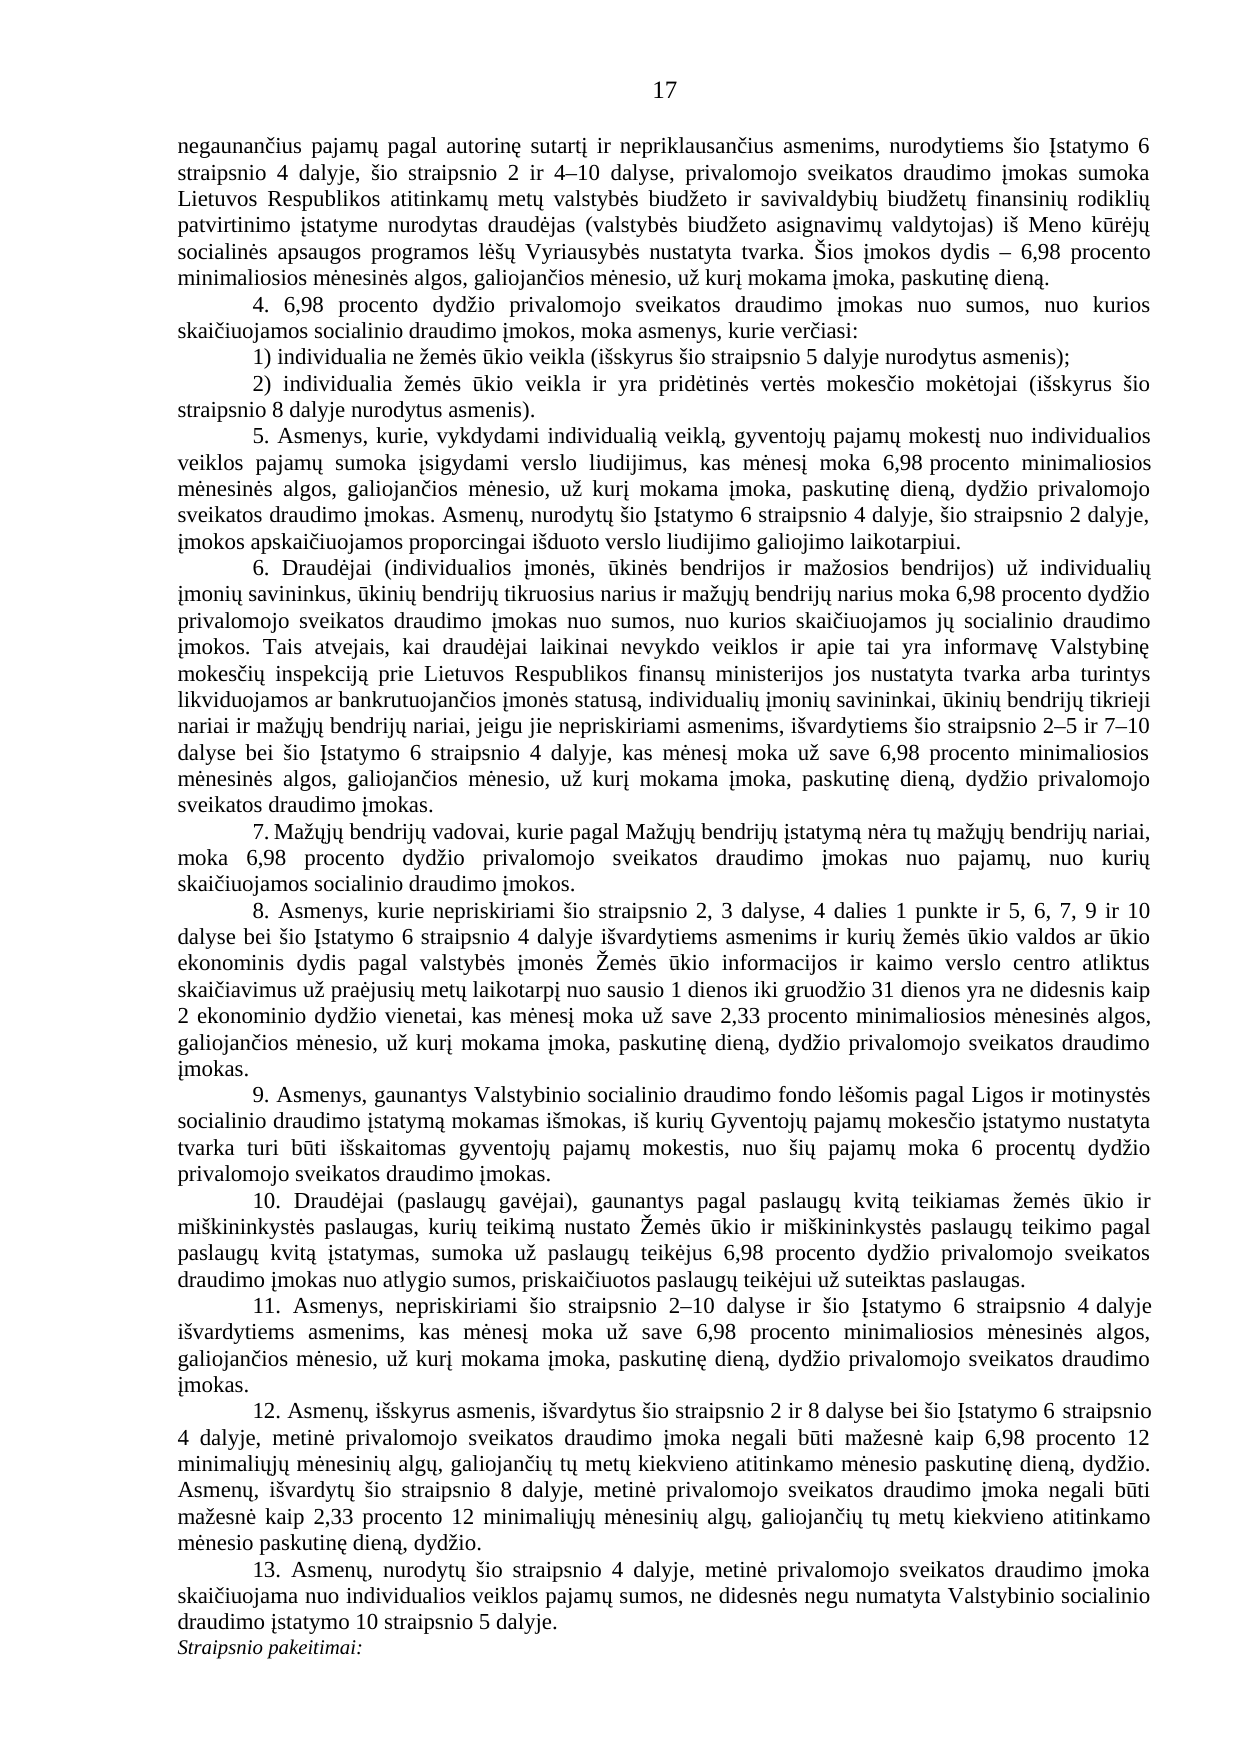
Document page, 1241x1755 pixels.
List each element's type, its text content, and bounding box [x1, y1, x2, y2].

text 7. Mažųjų bendrijų vadovai, kurie pagal Mažųjų bendrijų įstatymą nėra tų mažųjų bendrijų nariai, moka 6,98 procento dydžio privalomojo sveikatos draudimo įmokas nuo pajamų, nuo kurių skaičiuojamos socialinio draudimo įmokos. [177, 818, 1152, 897]
text 4. 6,98 procento dydžio privalomojo sveikatos draudimo įmokas nuo sumos, nuo kurios skaičiuojamos socialinio draudimo įmokos, moka asmenys, kurie verčiasi: [177, 291, 1152, 343]
text 1) individualia ne žemės ūkio veikla (išskyrus šio straipsnio 5 dalyje nurodytus asmenis); [177, 343, 1152, 370]
text 6. Draudėjai (individualios įmonės, ūkinės bendrijos ir mažosios bendrijos) už individualių įmonių savininkus, ūkinių bendrijų tikruosius narius ir mažųjų bendrijų narius moka 6,98 procento dydžio privalomojo sveikatos draudimo įmokas nuo sumos, nuo kurios skaičiuojamos jų socialinio draudimo įmokos. Tais atvejais, kai draudėjai laikinai nevykdo veiklos ir apie tai yra informavę Valstybinę mokesčių inspekciją prie Lietuvos Respublikos finansų ministerijos jos nustatyta tvarka arba turintys likviduojamos ar bankrutuojančios įmonės statusą, individualių įmonių savininkai, ūkinių bendrijų tikrieji nariai ir mažųjų bendrijų nariai, jeigu jie nepriskiriami asmenims, išvardytiems šio straipsnio 2–5 ir 7–10 dalyse bei šio Įstatymo 6 straipsnio 4 dalyje, kas mėnesį moka už save 6,98 procento minimaliosios mėnesinės algos, galiojančios mėnesio, už kurį mokama įmoka, paskutinę dieną, dydžio privalomojo sveikatos draudimo įmokas. [177, 554, 1152, 818]
text Straipsnio pakeitimai: [177, 1635, 1152, 1659]
text 10. Draudėjai (paslaugų gavėjai), gaunantys pagal paslaugų kvitą teikiamas žemės ūkio ir miškininkystės paslaugas, kurių teikimą nustato Žemės ūkio ir miškininkystės paslaugų teikimo pagal paslaugų kvitą įstatymas, sumoka už paslaugų teikėjus 6,98 procento dydžio privalomojo sveikatos draudimo įmokas nuo atlygio sumos, priskaičiuotos paslaugų teikėjui už suteiktas paslaugas. [177, 1187, 1152, 1292]
text 13. Asmenų, nurodytų šio straipsnio 4 dalyje, metinė privalomojo sveikatos draudimo įmoka skaičiuojama nuo individualios veiklos pajamų sumos, ne didesnės negu numatyta Valstybinio socialinio draudimo įstatymo 10 straipsnio 5 dalyje. [177, 1556, 1152, 1635]
text 8. Asmenys, kurie nepriskiriami šio straipsnio 2, 3 dalyse, 4 dalies 1 punkte ir 5, 6, 7, 9 ir 10 dalyse bei šio Įstatymo 6 straipsnio 4 dalyje išvardytiems asmenims ir kurių žemės ūkio valdos ar ūkio ekonominis dydis pagal valstybės įmonės Žemės ūkio informacijos ir kaimo verslo centro atliktus skaičiavimus už praėjusių metų laikotarpį nuo sausio 1 dienos iki gruodžio 31 dienos yra ne didesnis kaip 2 ekonominio dydžio vienetai, kas mėnesį moka už save 2,33 procento minimaliosios mėnesinės algos, galiojančios mėnesio, už kurį mokama įmoka, paskutinę dieną, dydžio privalomojo sveikatos draudimo įmokas. [177, 897, 1152, 1081]
text 5. Asmenys, kurie, vykdydami individualią veiklą, gyventojų pajamų mokestį nuo individualios veiklos pajamų sumoka įsigydami verslo liudijimus, kas mėnesį moka 6,98 procento minimaliosios mėnesinės algos, galiojančios mėnesio, už kurį mokama įmoka, paskutinę dieną, dydžio privalomojo sveikatos draudimo įmokas. Asmenų, nurodytų šio Įstatymo 6 straipsnio 4 dalyje, šio straipsnio 2 dalyje, įmokos apskaičiuojamos proporcingai išduoto verslo liudijimo galiojimo laikotarpiui. [177, 422, 1152, 554]
text 12. Asmenų, išskyrus asmenis, išvardytus šio straipsnio 2 ir 8 dalyse bei šio Įstatymo 6 straipsnio 4 dalyje, metinė privalomojo sveikatos draudimo įmoka negali būti mažesnė kaip 6,98 procento 12 minimaliųjų mėnesinių algų, galiojančių tų metų kiekvieno atitinkamo mėnesio paskutinę dieną, dydžio. Asmenų, išvardytų šio straipsnio 8 dalyje, metinė privalomojo sveikatos draudimo įmoka negali būti mažesnė kaip 2,33 procento 12 minimaliųjų mėnesinių algų, galiojančių tų metų kiekvieno atitinkamo mėnesio paskutinę dieną, dydžio. [177, 1397, 1152, 1556]
text 9. Asmenys, gaunantys Valstybinio socialinio draudimo fondo lėšomis pagal Ligos ir motinystės socialinio draudimo įstatymą mokamas išmokas, iš kurių Gyventojų pajamų mokesčio įstatymo nustatyta tvarka turi būti išskaitomas gyventojų pajamų mokestis, nuo šių pajamų moka 6 procentų dydžio privalomojo sveikatos draudimo įmokas. [177, 1081, 1152, 1187]
text negaunančius pajamų pagal autorinę sutartį ir nepriklausančius asmenims, nurodytiems šio Įstatymo 6 straipsnio 4 dalyje, šio straipsnio 2 ir 4–10 dalyse, privalomojo sveikatos draudimo įmokas sumoka Lietuvos Respublikos atitinkamų metų valstybės biudžeto ir savivaldybių biudžetų finansinių rodiklių patvirtinimo įstatyme nurodytas draudėjas (valstybės biudžeto asignavimų valdytojas) iš Meno kūrėjų socialinės apsaugos programos lėšų Vyriausybės nustatyta tvarka. Šios įmokos dydis – 6,98 procento minimaliosios mėnesinės algos, galiojančios mėnesio, už kurį mokama įmoka, paskutinę dieną. [177, 132, 1152, 291]
text 2) individualia žemės ūkio veikla ir yra pridėtinės vertės mokesčio mokėtojai (išskyrus šio straipsnio 8 dalyje nurodytus asmenis). [177, 370, 1152, 422]
text 11. Asmenys, nepriskiriami šio straipsnio 2–10 dalyse ir šio Įstatymo 6 straipsnio 4 dalyje išvardytiems asmenims, kas mėnesį moka už save 6,98 procento minimaliosios mėnesinės algos, galiojančios mėnesio, už kurį mokama įmoka, paskutinę dieną, dydžio privalomojo sveikatos draudimo įmokas. [177, 1292, 1152, 1397]
